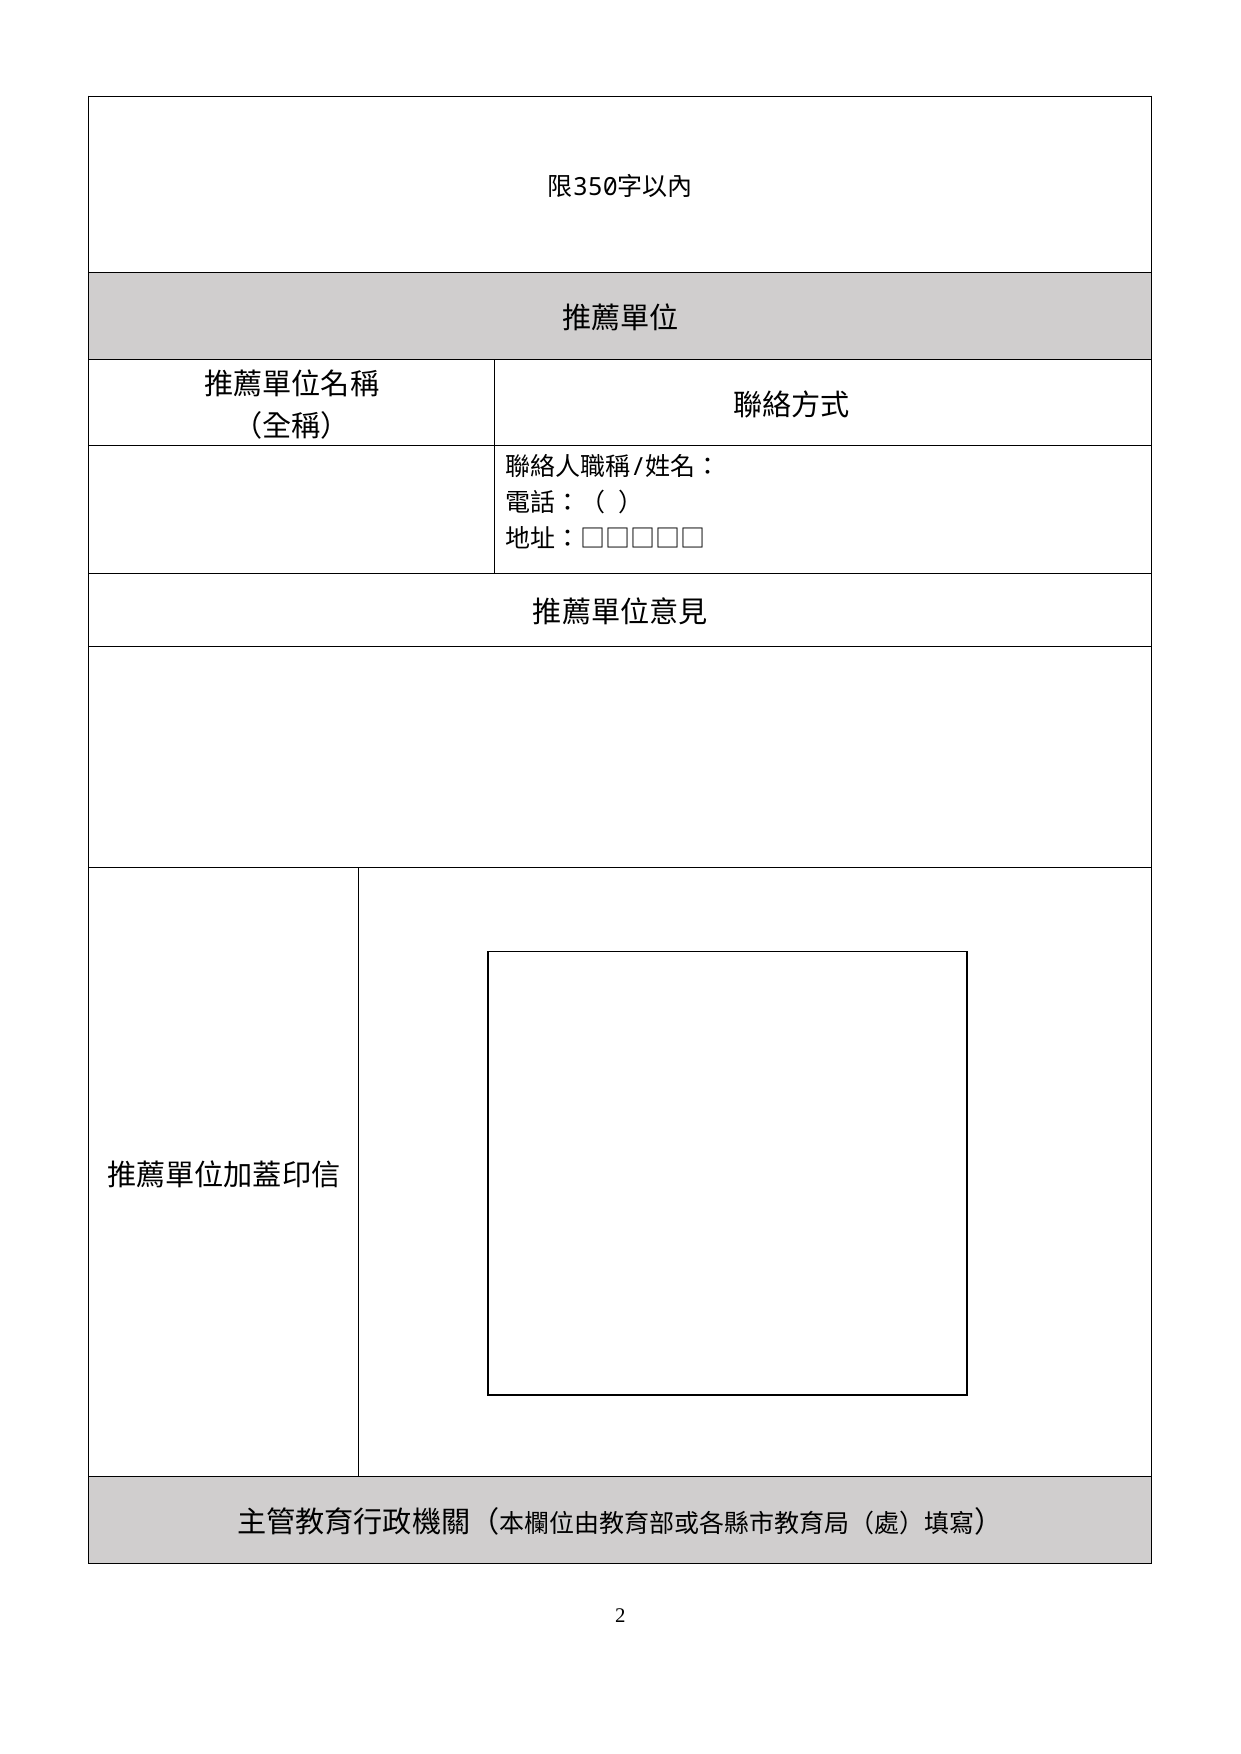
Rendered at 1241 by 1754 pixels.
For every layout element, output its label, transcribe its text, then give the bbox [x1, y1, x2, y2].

table_cell [89, 647, 1151, 867]
table_cell 主管教育行政機關（本欄位由教育部或各縣市教育局（處）填寫） [89, 1477, 1151, 1563]
table_cell 聯絡人職稱/姓名： 電話：（ ） 地址：□□□□□ [495, 446, 1151, 573]
table_cell [359, 868, 1151, 1476]
table_cell 推薦單位加蓋印信 [89, 868, 358, 1476]
table_cell 聯絡方式 [495, 360, 1151, 445]
table_cell [89, 446, 494, 573]
table_cell 推薦單位 [89, 273, 1151, 359]
table_cell 推薦單位名稱 （全稱） [89, 360, 494, 445]
table_cell 限350字以內 [89, 97, 1151, 272]
table_cell 推薦單位意見 [89, 574, 1151, 646]
